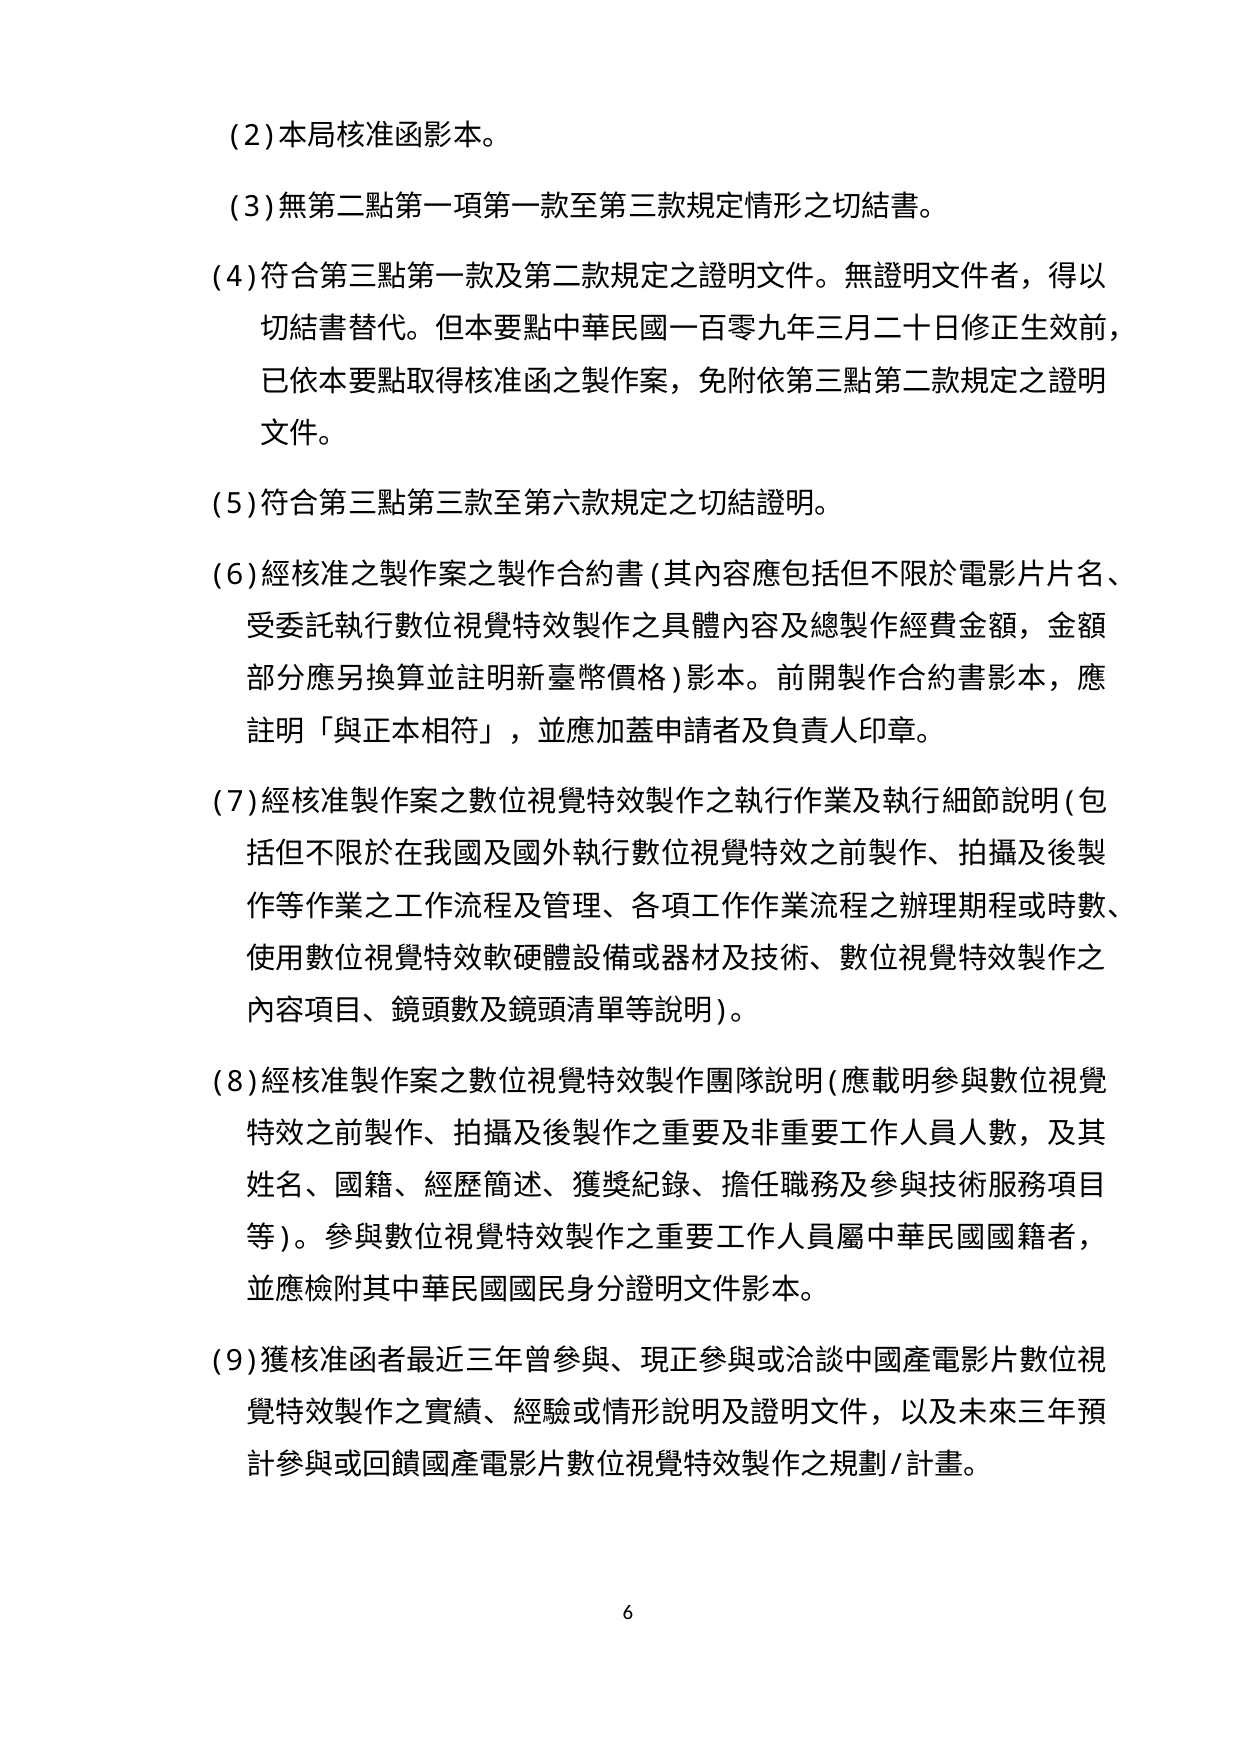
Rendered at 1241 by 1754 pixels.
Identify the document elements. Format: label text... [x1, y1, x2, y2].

text (6)經核准之製作案之製作合約書(其內容應包括但不限於電影片片名、受委託執行數位視覺特效製作之具體內容及總製作經費金額，金額部分應另換算並註明新臺幣價格)影本。前開製作合約書影本，應註明「與正本相符」，並應加蓋申請者及負責人印章。 [173, 543, 1107, 751]
text (8)經核准製作案之數位視覺特效製作團隊說明(應載明參與數位視覺特效之前製作、拍攝及後製作之重要及非重要工作人員人數，及其姓名、國籍、經歷簡述、獲獎紀錄、擔任職務及參與技術服務項目等)。參與數位視覺特效製作之重要工作人員屬中華民國國籍者，並應檢附其中華民國國民身分證明文件影本。 [173, 1049, 1107, 1310]
text (3)無第二點第一項第一款至第三款規定情形之切結書。 [173, 174, 1107, 226]
text (7)經核准製作案之數位視覺特效製作之執行作業及執行細節說明(包括但不限於在我國及國外執行數位視覺特效之前製作、拍攝及後製作等作業之工作流程及管理、各項工作作業流程之辦理期程或時數、使用數位視覺特效軟硬體設備或器材及技術、數位視覺特效製作之內容項目、鏡頭數及鏡頭清單等說明)。 [173, 770, 1107, 1031]
text (9)獲核准函者最近三年曾參與、現正參與或洽談中國產電影片數位視覺特效製作之實績、經驗或情形說明及證明文件，以及未來三年預計參與或回饋國產電影片數位視覺特效製作之規劃/計畫。 [173, 1328, 1107, 1485]
text (4)符合第三點第一款及第二款規定之證明文件。無證明文件者，得以切結書替代。但本要點中華民國一百零九年三月二十日修正生效前，已依本要點取得核准函之製作案，免附依第三點第二款規定之證明文件。 [173, 245, 1107, 453]
text (5)符合第三點第三款至第六款規定之切結證明。 [173, 472, 1107, 524]
text (2)本局核准函影本。 [173, 103, 1107, 156]
